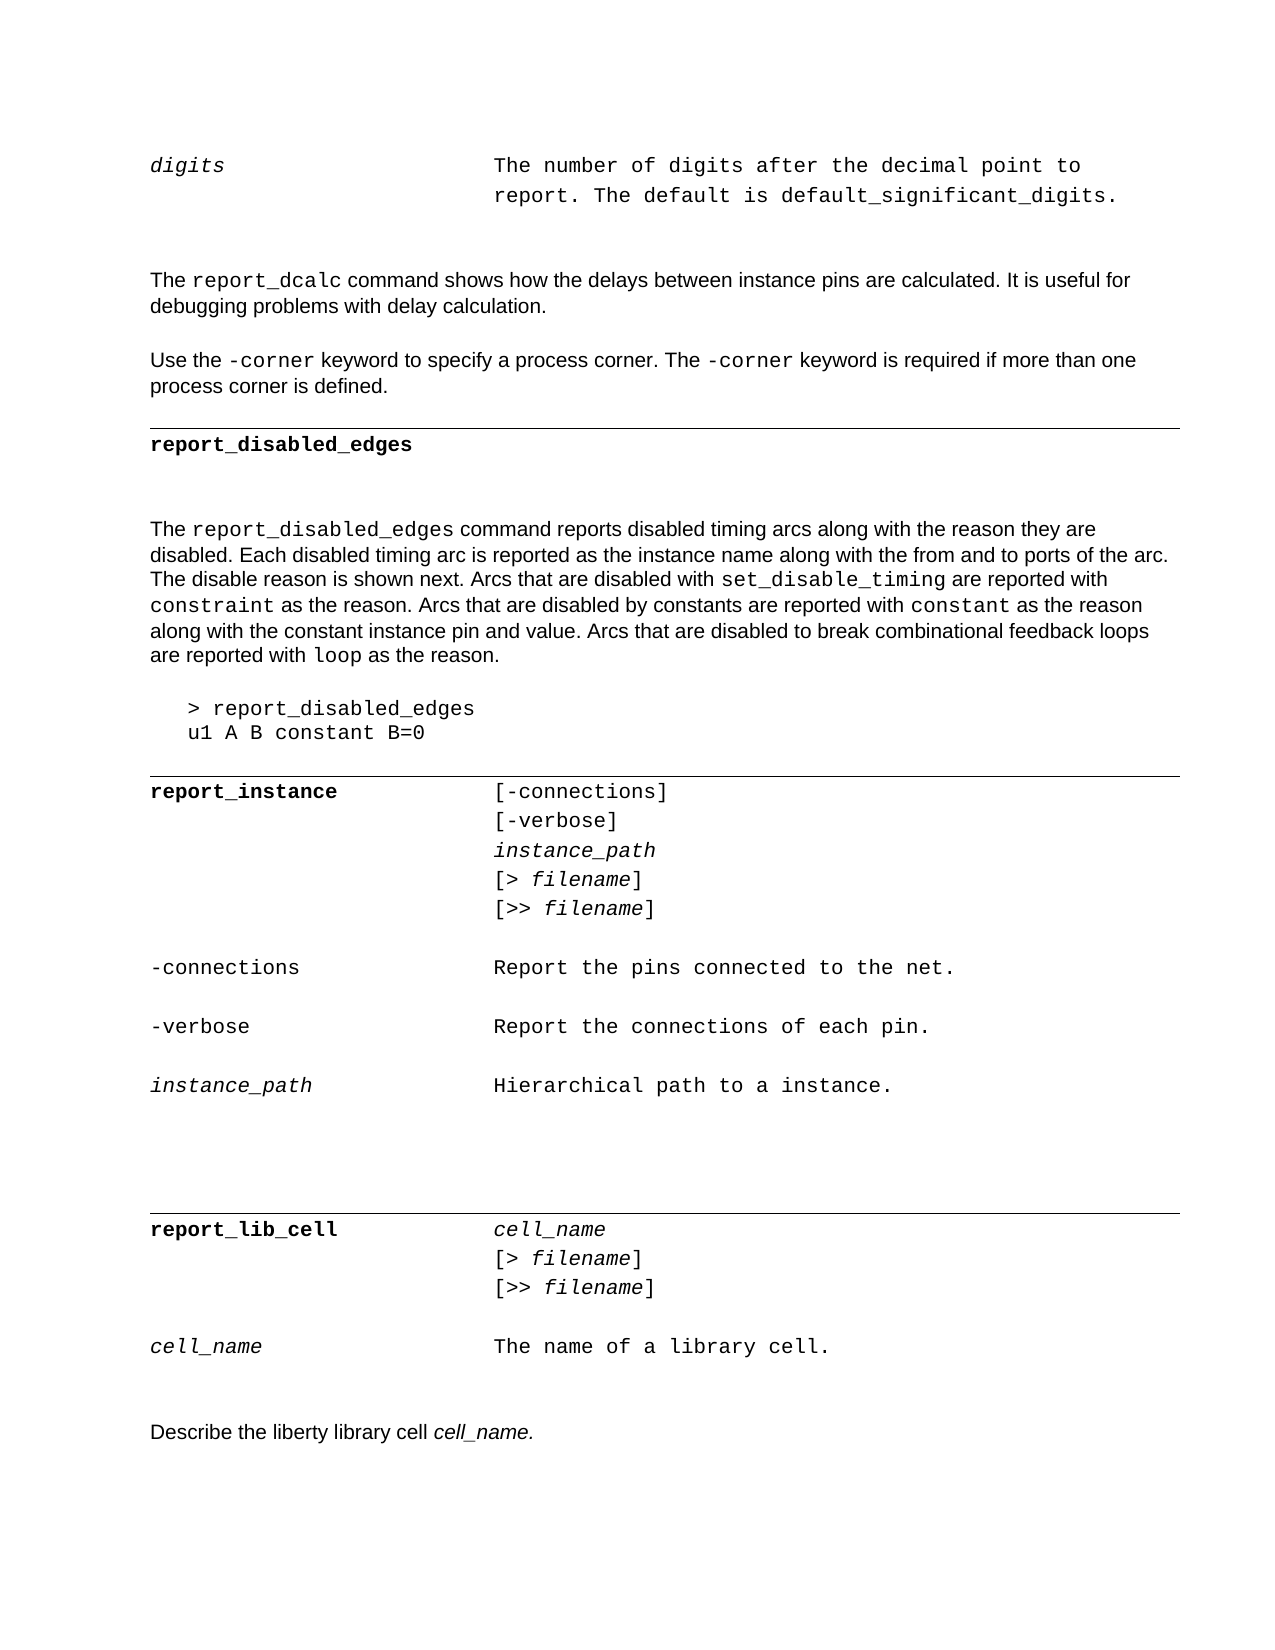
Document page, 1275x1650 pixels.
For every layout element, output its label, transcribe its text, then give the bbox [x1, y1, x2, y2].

table_cell Report the connections of each pin. [493, 1011, 1180, 1070]
table_cell instance_path [150, 1070, 493, 1129]
table_cell -connections [150, 952, 493, 1011]
table_cell digits [150, 150, 493, 238]
table_cell The number of digits after the decimal point to report. The default is default_significant_digits. [493, 150, 1180, 238]
table_header report_disabled_edges [150, 429, 493, 487]
table_header report_lib_cell [150, 1214, 493, 1331]
text > report_disabled_edges u1 A B constant B=0 [187, 698, 1180, 746]
text Use the -corner keyword to specify a process corner. The -corner keyword is required if more than one process corner is defined. [150, 348, 1180, 398]
table_header cell_name [> filename] [>> filename] [493, 1214, 1180, 1331]
table_header report_instance [150, 777, 493, 952]
table_cell Report the pins connected to the net. [493, 952, 1180, 1011]
table_cell -verbose [150, 1011, 493, 1070]
text The report_disabled_edges command reports disabled timing arcs along with the reason they are disabled. Each disabled timing arc is reported as the instance name along with the from and to ports of the arc. The disable reason is shown next. Arcs that are disabled with set_disable_timing are reported with constraint as the reason. Arcs that are disabled by constants are reported with constant as the reason along with the constant instance pin and value. Arcs that are disabled to break combinational feedback loops are reported with loop as the reason. [150, 517, 1180, 668]
text Describe the liberty library cell cell_name. [150, 1420, 1180, 1444]
table_header [-connections] [-verbose] instance_path [> filename] [>> filename] [493, 777, 1180, 952]
text The report_dcalc command shows how the delays between instance pins are calculated. It is useful for debugging problems with delay calculation. [150, 268, 1180, 318]
table_cell cell_name [150, 1331, 493, 1390]
table_cell Hierarchical path to a instance. [493, 1070, 1180, 1129]
table_cell The name of a library cell. [493, 1331, 1180, 1390]
table_header [493, 429, 1180, 487]
